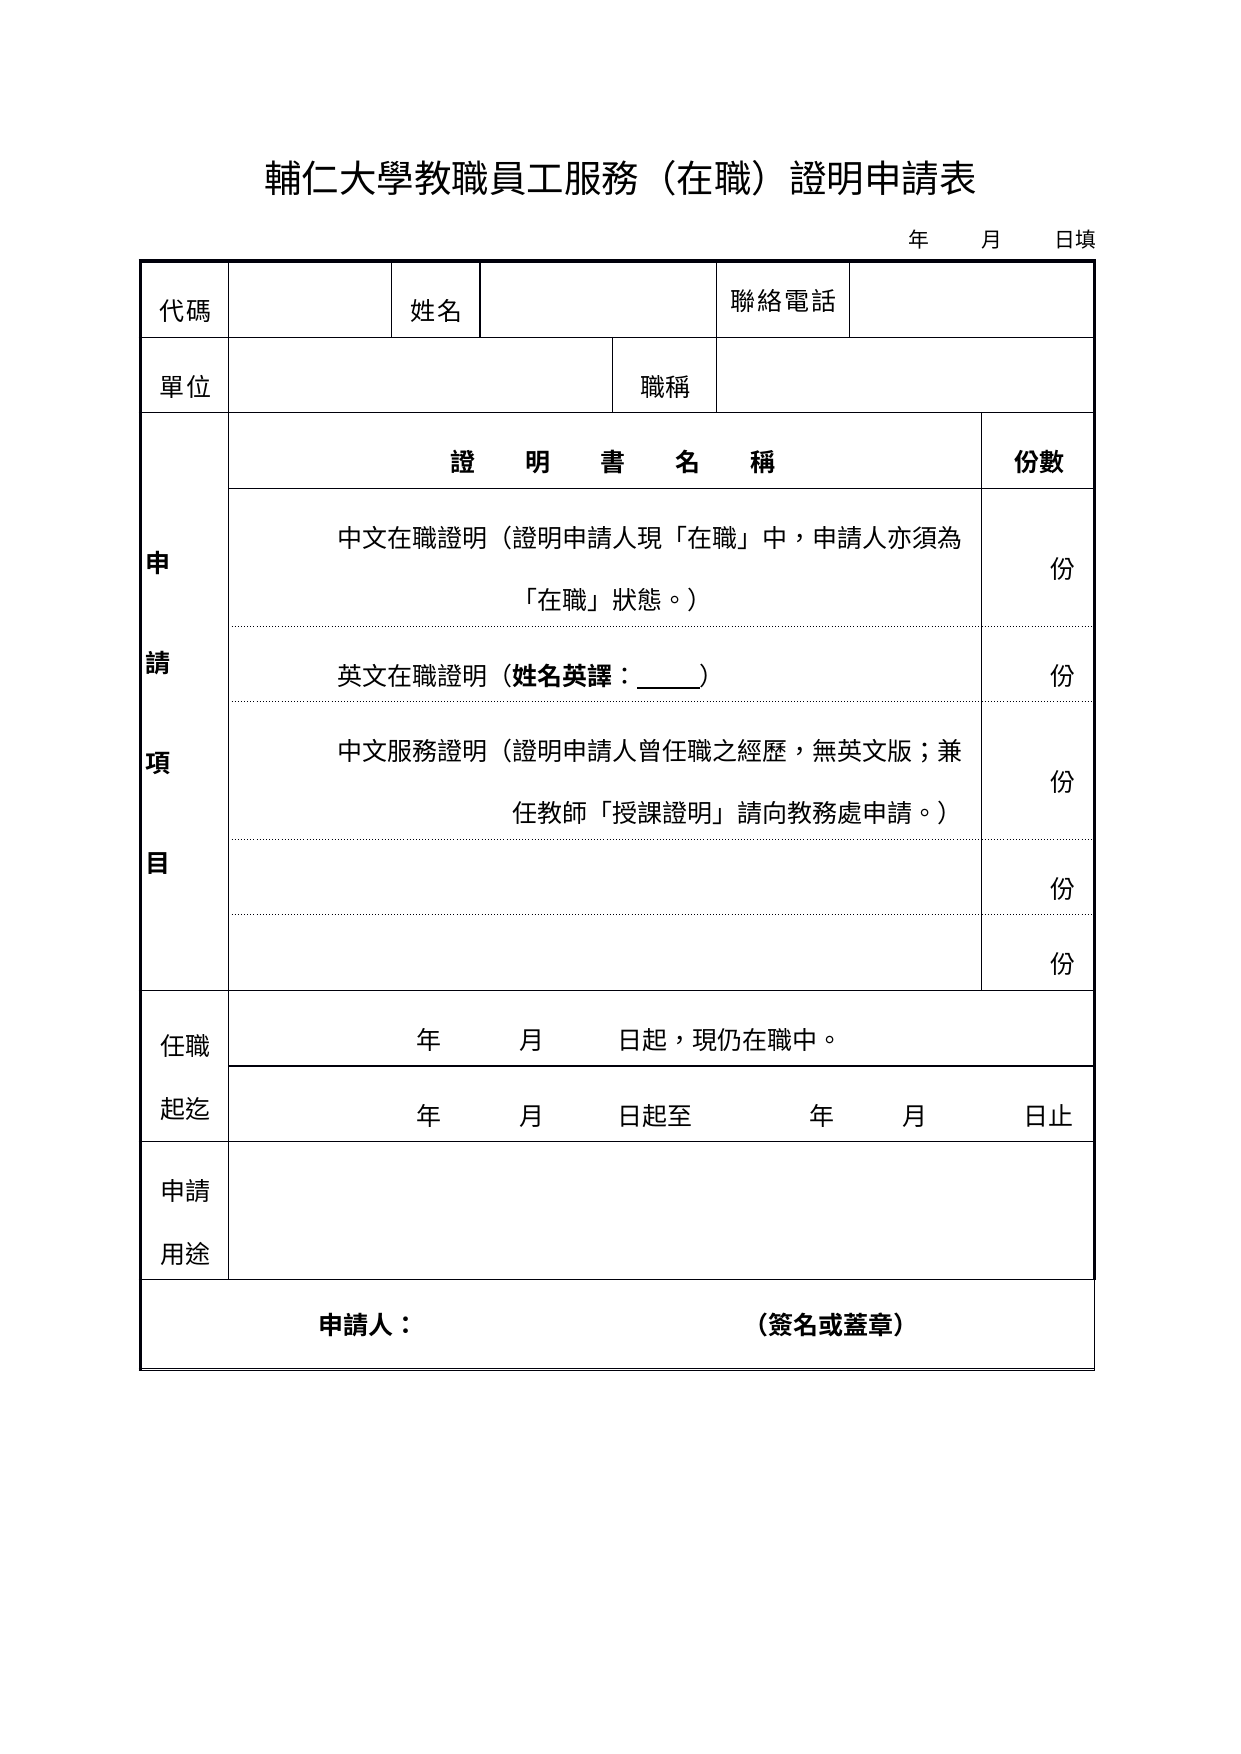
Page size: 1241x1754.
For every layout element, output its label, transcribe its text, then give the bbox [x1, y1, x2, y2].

table_header 代碼 [142, 263, 228, 337]
table_cell 英文在職證明（姓名英譯： ） [332, 626, 981, 701]
table_cell 證 明 書 名 稱 [229, 413, 981, 488]
table_cell [465, 1067, 509, 1141]
table_cell [229, 1142, 1093, 1279]
table_cell 份數 [982, 413, 1093, 488]
table_cell [229, 839, 332, 914]
table_cell 份 [1029, 914, 1093, 990]
table_cell 份 [1029, 489, 1093, 626]
table_cell 職稱 [613, 338, 716, 412]
table_cell 中文在職證明（證明申請人現「在職」中，申請人亦須為 「在職」狀態。） [332, 489, 981, 626]
table_cell [982, 914, 1029, 990]
table_cell [332, 839, 981, 914]
table_cell 申請 用途 [142, 1142, 228, 1279]
table_cell 份 [1029, 839, 1093, 914]
table_cell [982, 701, 1029, 839]
table_cell [229, 338, 612, 412]
table_header [481, 263, 716, 337]
table_cell 年 [391, 1067, 465, 1141]
table_cell 任職 起迄 [142, 991, 228, 1141]
table_cell 日起至 [613, 1067, 720, 1141]
table_cell 年 [794, 1067, 849, 1141]
table_cell [982, 839, 1029, 914]
table_cell [332, 991, 391, 1065]
table_cell 月 [898, 1067, 927, 1141]
table_cell 申請人： （簽名或蓋章） [142, 1280, 1094, 1368]
table_header [850, 263, 1093, 337]
table_cell 月 [509, 1067, 554, 1141]
table_header [229, 263, 391, 337]
table_cell [229, 489, 332, 626]
table_cell [332, 914, 981, 990]
table_cell [229, 701, 332, 839]
table_cell [229, 1067, 332, 1141]
text 輔仁大學教職員工服務（在職）證明申請表 [142, 134, 1098, 197]
table_cell [717, 338, 1093, 412]
table_cell [849, 1067, 897, 1141]
table_cell [465, 991, 509, 1065]
table_cell 份 [1029, 626, 1093, 701]
table_cell 日止 [1001, 1067, 1093, 1141]
table_cell [982, 626, 1029, 701]
table_cell [720, 1067, 793, 1141]
table_header 姓名 [392, 263, 479, 337]
table_cell [229, 626, 332, 701]
table_header 聯絡電話 [717, 263, 849, 337]
table_cell [982, 489, 1029, 626]
table_cell [927, 1067, 1001, 1141]
table_cell [554, 991, 613, 1065]
table_cell [229, 991, 332, 1065]
table_cell 月 [509, 991, 554, 1065]
table_cell 年 [391, 991, 465, 1065]
text 年 月 日填 [142, 197, 1096, 259]
table_cell 日起，現仍在職中。 [613, 991, 1093, 1065]
table_cell 中文服務證明（證明申請人曾任職之經歷，無英文版；兼 任教師「授課證明」請向教務處申請。） [332, 701, 981, 839]
table_cell [229, 914, 332, 990]
table_cell 申 請 項 目 [142, 413, 228, 990]
table_cell 份 [1029, 701, 1093, 839]
table_cell [554, 1067, 613, 1141]
table_cell 單位 [142, 338, 228, 412]
table_cell [332, 1067, 391, 1141]
